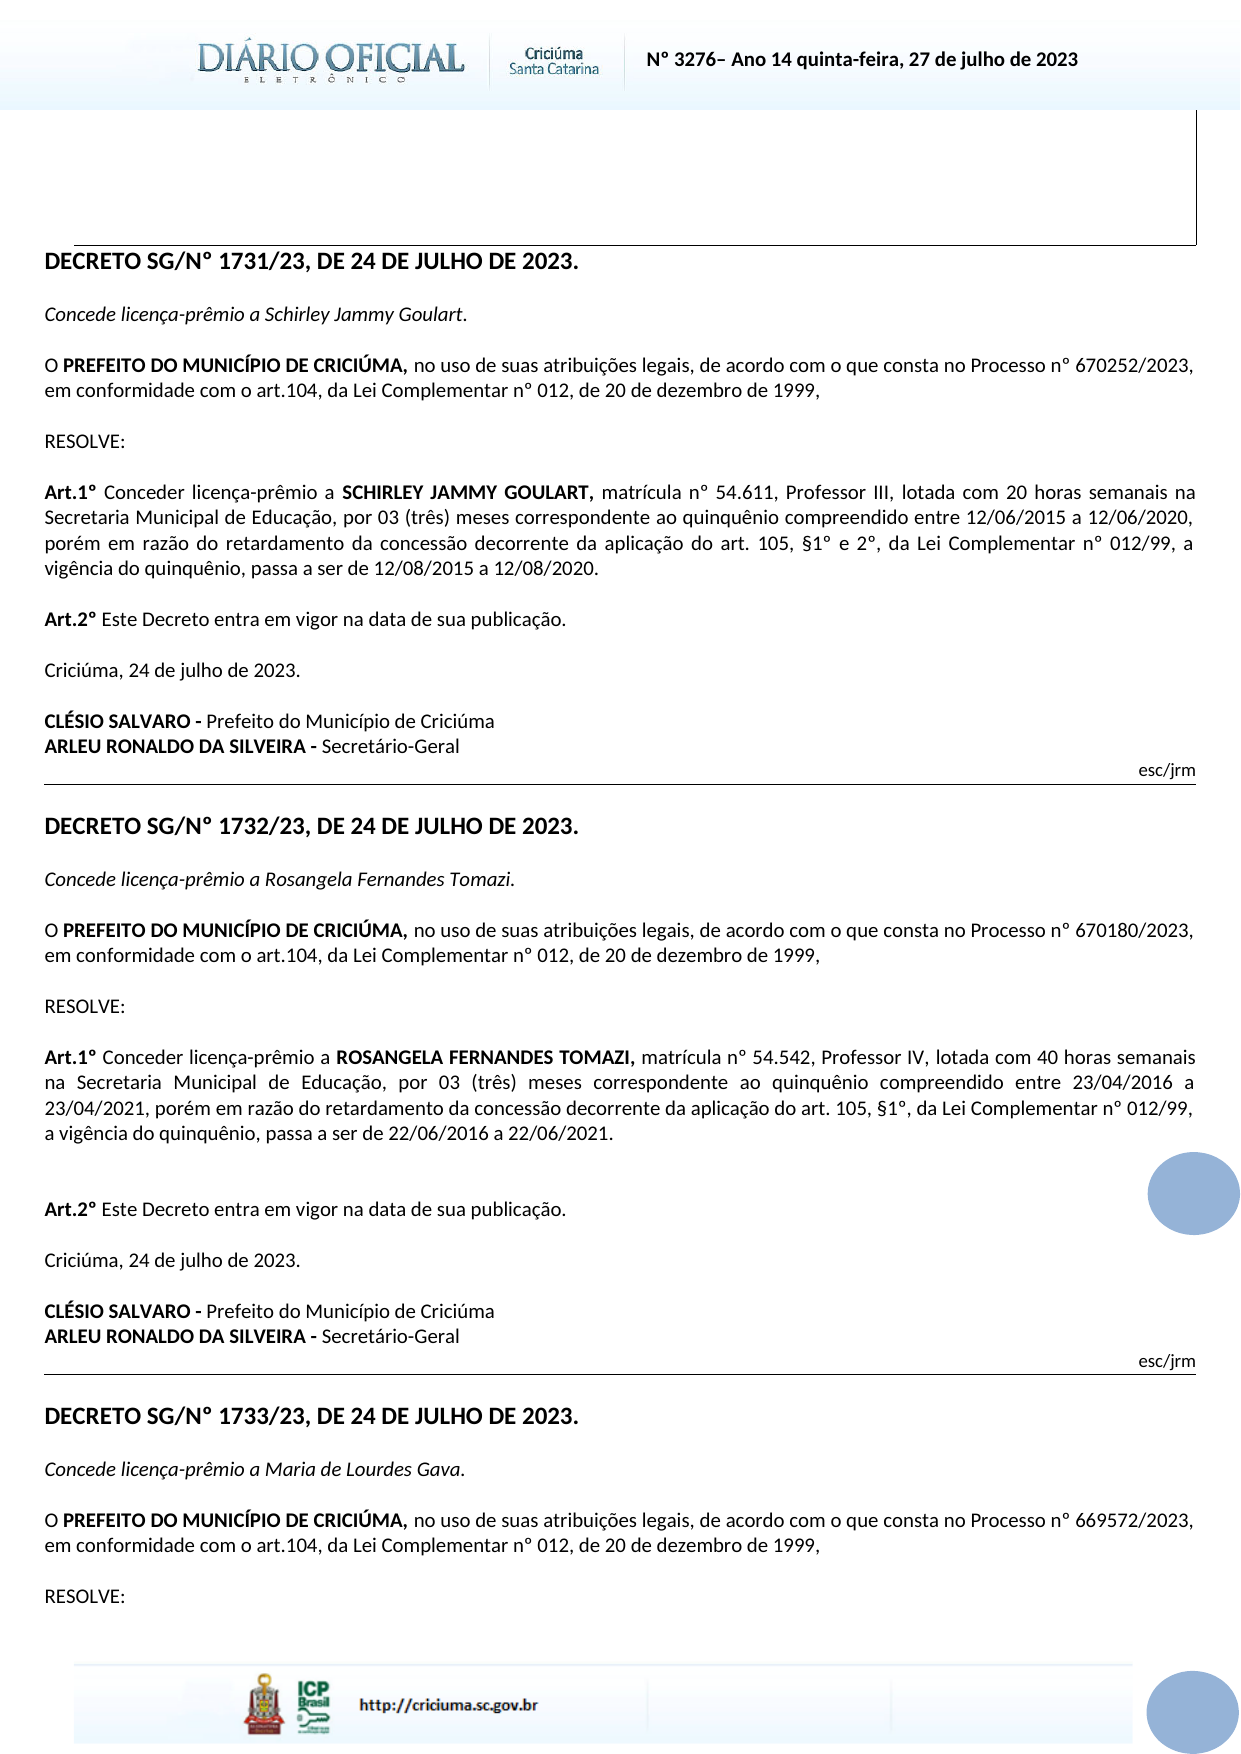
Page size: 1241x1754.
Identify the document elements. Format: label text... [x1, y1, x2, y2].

text esc/jrm [44, 759, 1196, 784]
text esc/jrm [44, 1349, 1196, 1374]
text DECRETO SG/Nº 1732/23, DE 24 DE JULHO DE 2023. [44, 810, 1196, 841]
text Criciúma, 24 de julho de 2023. [44, 1247, 1196, 1273]
text Art.1º Conceder licença-prêmio a SCHIRLEY JAMMY GOULART, matrícula nº 54.611, Professor III, lotada com 20 horas semanais na Secretaria Municipal de Educação, por 03 (três) meses correspondente ao quinquênio compreendido entre 12/06/2015 a 12/06/2020, porém em razão do retardamento da concessão decorrente da aplicação do art. 105, §1º e 2º, da Lei Complementar nº 012/99, a vigência do quinquênio, passa a ser de 12/08/2015 a 12/08/2020. [44, 479, 1196, 581]
text O PREFEITO DO MUNICÍPIO DE CRICIÚMA, no uso de suas atribuições legais, de acordo com o que consta no Processo nº 670180/2023, em conformidade com o art.104, da Lei Complementar nº 012, de 20 de dezembro de 1999, [44, 917, 1196, 968]
text Art.2º Este Decreto entra em vigor na data de sua publicação. [44, 606, 1196, 632]
text DECRETO SG/Nº 1733/23, DE 24 DE JULHO DE 2023. [44, 1400, 1196, 1431]
text Art.2º Este Decreto entra em vigor na data de sua publicação. [44, 1196, 1159, 1222]
text CLÉSIO SALVARO - Prefeito do Município de Criciúma [44, 1298, 1196, 1323]
text Criciúma, 24 de julho de 2023. [44, 657, 1196, 682]
text RESOLVE: [44, 1583, 1196, 1609]
text Concede licença-prêmio a Rosangela Fernandes Tomazi. [44, 866, 1196, 891]
text CLÉSIO SALVARO - Prefeito do Município de Criciúma [44, 708, 1196, 733]
text O PREFEITO DO MUNICÍPIO DE CRICIÚMA, no uso de suas atribuições legais, de acordo com o que consta no Processo nº 669572/2023, em conformidade com o art.104, da Lei Complementar nº 012, de 20 de dezembro de 1999, [44, 1507, 1196, 1558]
text Art.1º Conceder licença-prêmio a ROSANGELA FERNANDES TOMAZI, matrícula nº 54.542, Professor IV, lotada com 40 horas semanais na Secretaria Municipal de Educação, por 03 (três) meses correspondente ao quinquênio compreendido entre 23/04/2016 a 23/04/2021, porém em razão do retardamento da concessão decorrente da aplicação do art. 105, §1º, da Lei Complementar nº 012/99, a vigência do quinquênio, passa a ser de 22/06/2016 a 22/06/2021. [44, 1044, 1196, 1146]
text Concede licença-prêmio a Schirley Jammy Goulart. [44, 301, 1196, 327]
text ARLEU RONALDO DA SILVEIRA - Secretário-Geral [44, 733, 1196, 759]
text O PREFEITO DO MUNICÍPIO DE CRICIÚMA, no uso de suas atribuições legais, de acordo com o que consta no Processo nº 670252/2023, em conformidade com o art.104, da Lei Complementar nº 012, de 20 de dezembro de 1999, [44, 352, 1196, 403]
text Concede licença-prêmio a Maria de Lourdes Gava. [44, 1456, 1196, 1482]
text ARLEU RONALDO DA SILVEIRA - Secretário-Geral [44, 1323, 1196, 1349]
text RESOLVE: [44, 993, 1196, 1018]
text RESOLVE: [44, 428, 1196, 454]
text DECRETO SG/Nº 1731/23, DE 24 DE JULHO DE 2023. [44, 245, 1196, 276]
